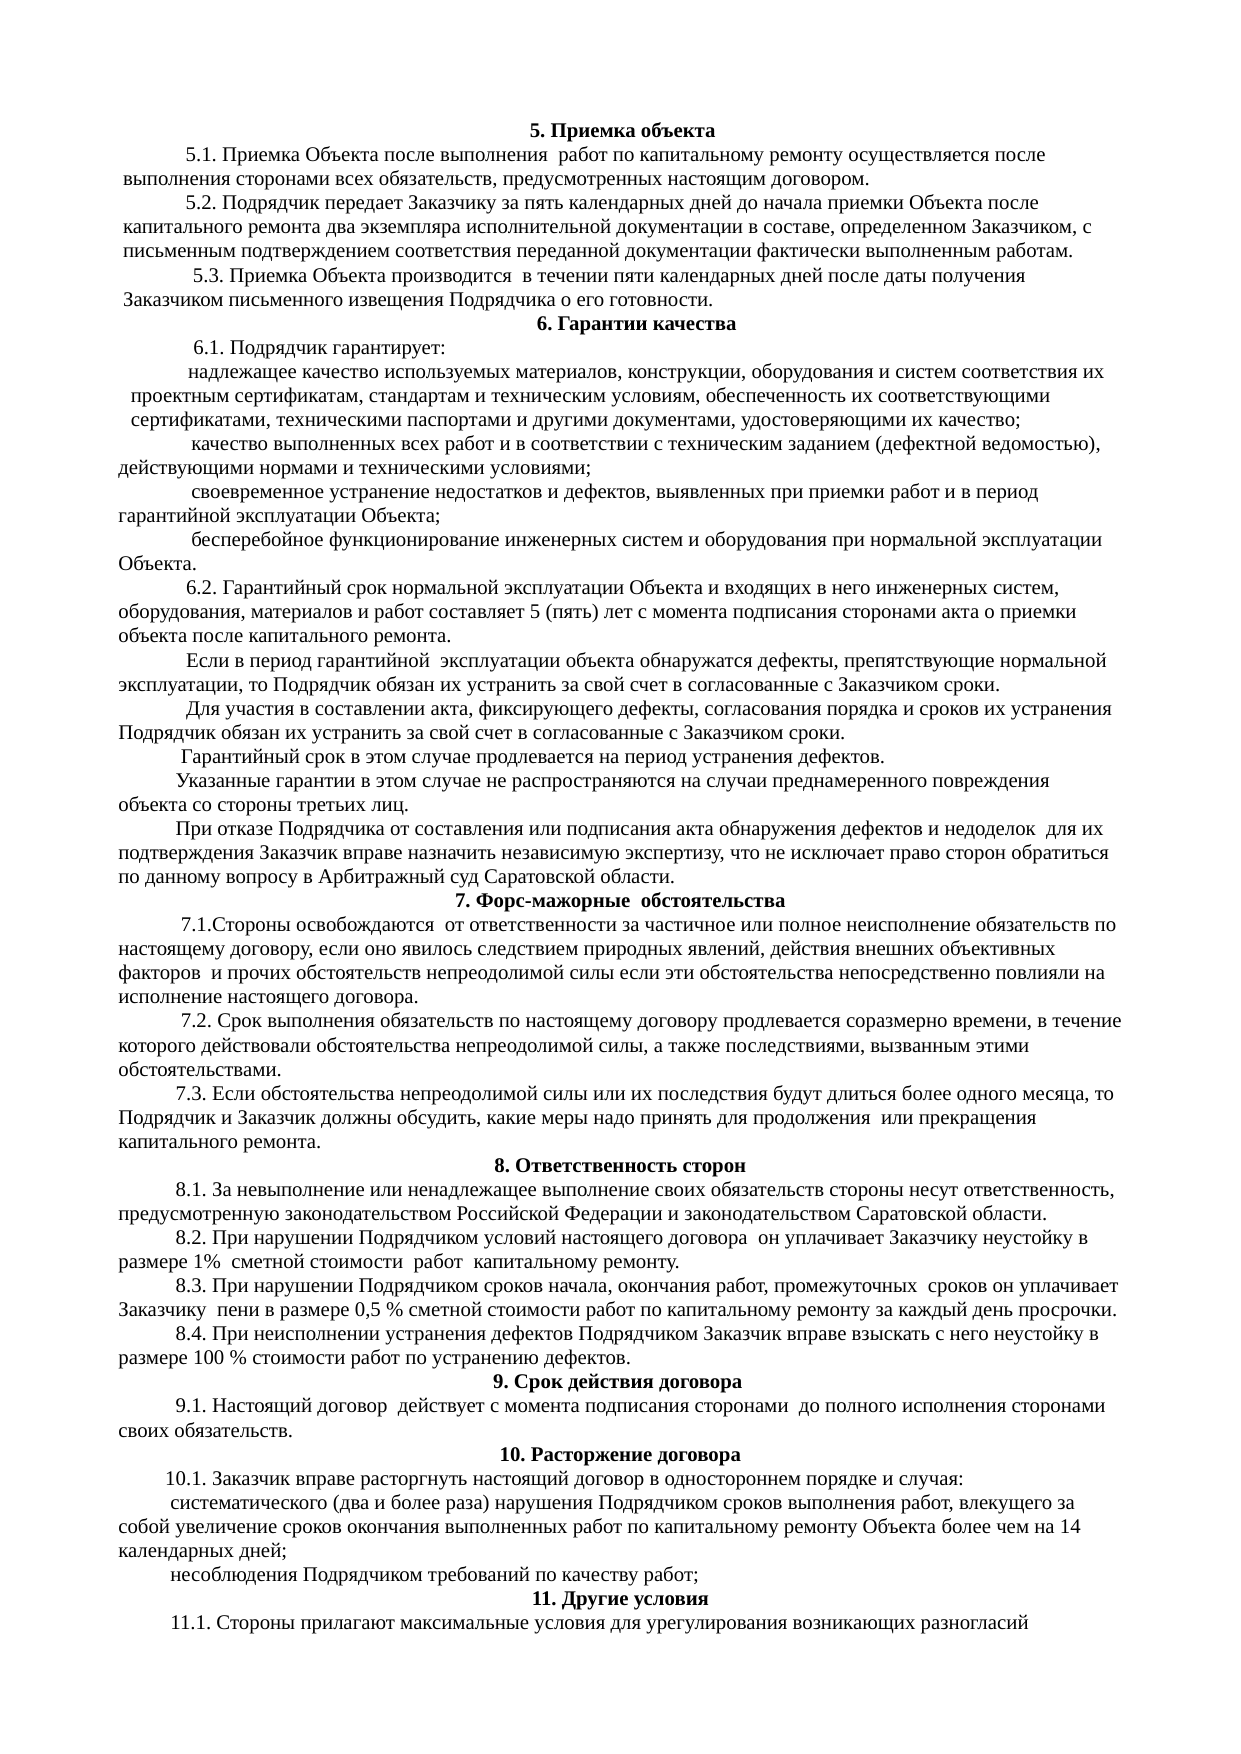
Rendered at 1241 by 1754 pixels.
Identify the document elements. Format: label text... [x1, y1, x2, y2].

list 5.2. Подрядчик передает Заказчику за пять календарных дней до начала приемки Объекта после капитального ремонта два экземпляра исполнительной документации в составе, определенном Заказчиком, с письменным подтверждением соответствия переданной документации фактически выполненным работам. [123, 190, 1122, 262]
list несоблюдения Подрядчиком требований по качеству работ; [118, 1562, 1122, 1586]
list 8.2. При нарушении Подрядчиком условий настоящего договора он уплачивает Заказчику неустойку в размере 1% сметной стоимости работ капитальному ремонту. [118, 1225, 1122, 1273]
list надлежащее качество используемых материалов, конструкции, оборудования и систем соответствия их проектным сертификатам, стандартам и техническим условиям, обеспеченность их соответствующими сертификатами, техническими паспортами и другими документами, удостоверяющими их качество; [131, 359, 1122, 431]
list Если в период гарантийной эксплуатации объекта обнаружатся дефекты, препятствующие нормальной эксплуатации, то Подрядчик обязан их устранить за свой счет в согласованные с Заказчиком сроки. [118, 647, 1122, 696]
list 11.1. Стороны прилагают максимальные условия для урегулирования возникающих разногласий [118, 1610, 1122, 1634]
list 7. Форс-мажорные обстоятельства [118, 888, 1122, 912]
list 6.2. Гарантийный срок нормальной эксплуатации Объекта и входящих в него инженерных систем, оборудования, материалов и работ составляет 5 (пять) лет с момента подписания сторонами акта о приемки объекта после капитального ремонта. [118, 575, 1122, 647]
list 8.1. За невыполнение или ненадлежащее выполнение своих обязательств стороны несут ответственность, предусмотренную законодательством Российской Федерации и законодательством Саратовской области. [118, 1177, 1122, 1225]
list 5.1. Приемка Объекта после выполнения работ по капитальному ремонту осуществляется после выполнения сторонами всех обязательств, предусмотренных настоящим договором. [123, 142, 1122, 190]
list 8.4. При неисполнении устранения дефектов Подрядчиком Заказчик вправе взыскать с него неустойку в размере 100 % стоимости работ по устранению дефектов. [118, 1321, 1122, 1369]
list 6.1. Подрядчик гарантирует: [193, 335, 1122, 359]
list Для участия в составлении акта, фиксирующего дефекты, согласования порядка и сроков их устранения Подрядчик обязан их устранить за свой счет в согласованные с Заказчиком сроки. [118, 696, 1122, 744]
list 9. Срок действия договора [118, 1369, 1122, 1393]
list 7.2. Срок выполнения обязательств по настоящему договору продлевается соразмерно времени, в течение которого действовали обстоятельства непреодолимой силы, а также последствиями, вызванным этими обстоятельствами. [118, 1008, 1122, 1081]
list Гарантийный срок в этом случае продлевается на период устранения дефектов. [118, 744, 1122, 768]
list 5. Приемка объекта [123, 118, 1122, 142]
list качество выполненных всех работ и в соответствии с техническим заданием (дефектной ведомостью), действующими нормами и техническими условиями; [118, 431, 1122, 479]
list 8.3. При нарушении Подрядчиком сроков начала, окончания работ, промежуточных сроков он уплачивает Заказчику пени в размере 0,5 % сметной стоимости работ по капитальному ремонту за каждый день просрочки. [118, 1273, 1122, 1321]
list 10. Расторжение договора [118, 1442, 1122, 1466]
list 8. Ответственность сторон [118, 1153, 1122, 1177]
list 11. Другие условия [118, 1586, 1122, 1610]
text 6. Гарантии качества [123, 311, 1122, 335]
list своевременное устранение недостатков и дефектов, выявленных при приемки работ и в период гарантийной эксплуатации Объекта; [118, 479, 1122, 527]
list 7.1.Стороны освобождаются от ответственности за частичное или полное неисполнение обязательств по настоящему договору, если оно явилось следствием природных явлений, действия внешних объективных факторов и прочих обстоятельств непреодолимой силы если эти обстоятельства непосредственно повлияли на исполнение настоящего договора. [118, 912, 1122, 1008]
list систематического (два и более раза) нарушения Подрядчиком сроков выполнения работ, влекущего за собой увеличение сроков окончания выполненных работ по капитальному ремонту Объекта более чем на 14 календарных дней; [118, 1490, 1122, 1562]
list 10.1. Заказчик вправе расторгнуть настоящий договор в одностороннем порядке и случая: [118, 1466, 1122, 1490]
text 5.3. Приемка Объекта производится в течении пяти календарных дней после даты получения Заказчиком письменного извещения Подрядчика о его готовности. [123, 262, 1122, 311]
list Указанные гарантии в этом случае не распространяются на случаи преднамеренного повреждения объекта со стороны третьих лиц. [118, 768, 1122, 816]
list 9.1. Настоящий договор действует с момента подписания сторонами до полного исполнения сторонами своих обязательств. [118, 1393, 1122, 1442]
list бесперебойное функционирование инженерных систем и оборудования при нормальной эксплуатации Объекта. [118, 527, 1122, 575]
list 7.3. Если обстоятельства непреодолимой силы или их последствия будут длиться более одного месяца, то Подрядчик и Заказчик должны обсудить, какие меры надо принять для продолжения или прекращения капитального ремонта. [118, 1081, 1122, 1153]
list При отказе Подрядчика от составления или подписания акта обнаружения дефектов и недоделок для их подтверждения Заказчик вправе назначить независимую экспертизу, что не исключает право сторон обратиться по данному вопросу в Арбитражный суд Саратовской области. [118, 816, 1122, 888]
